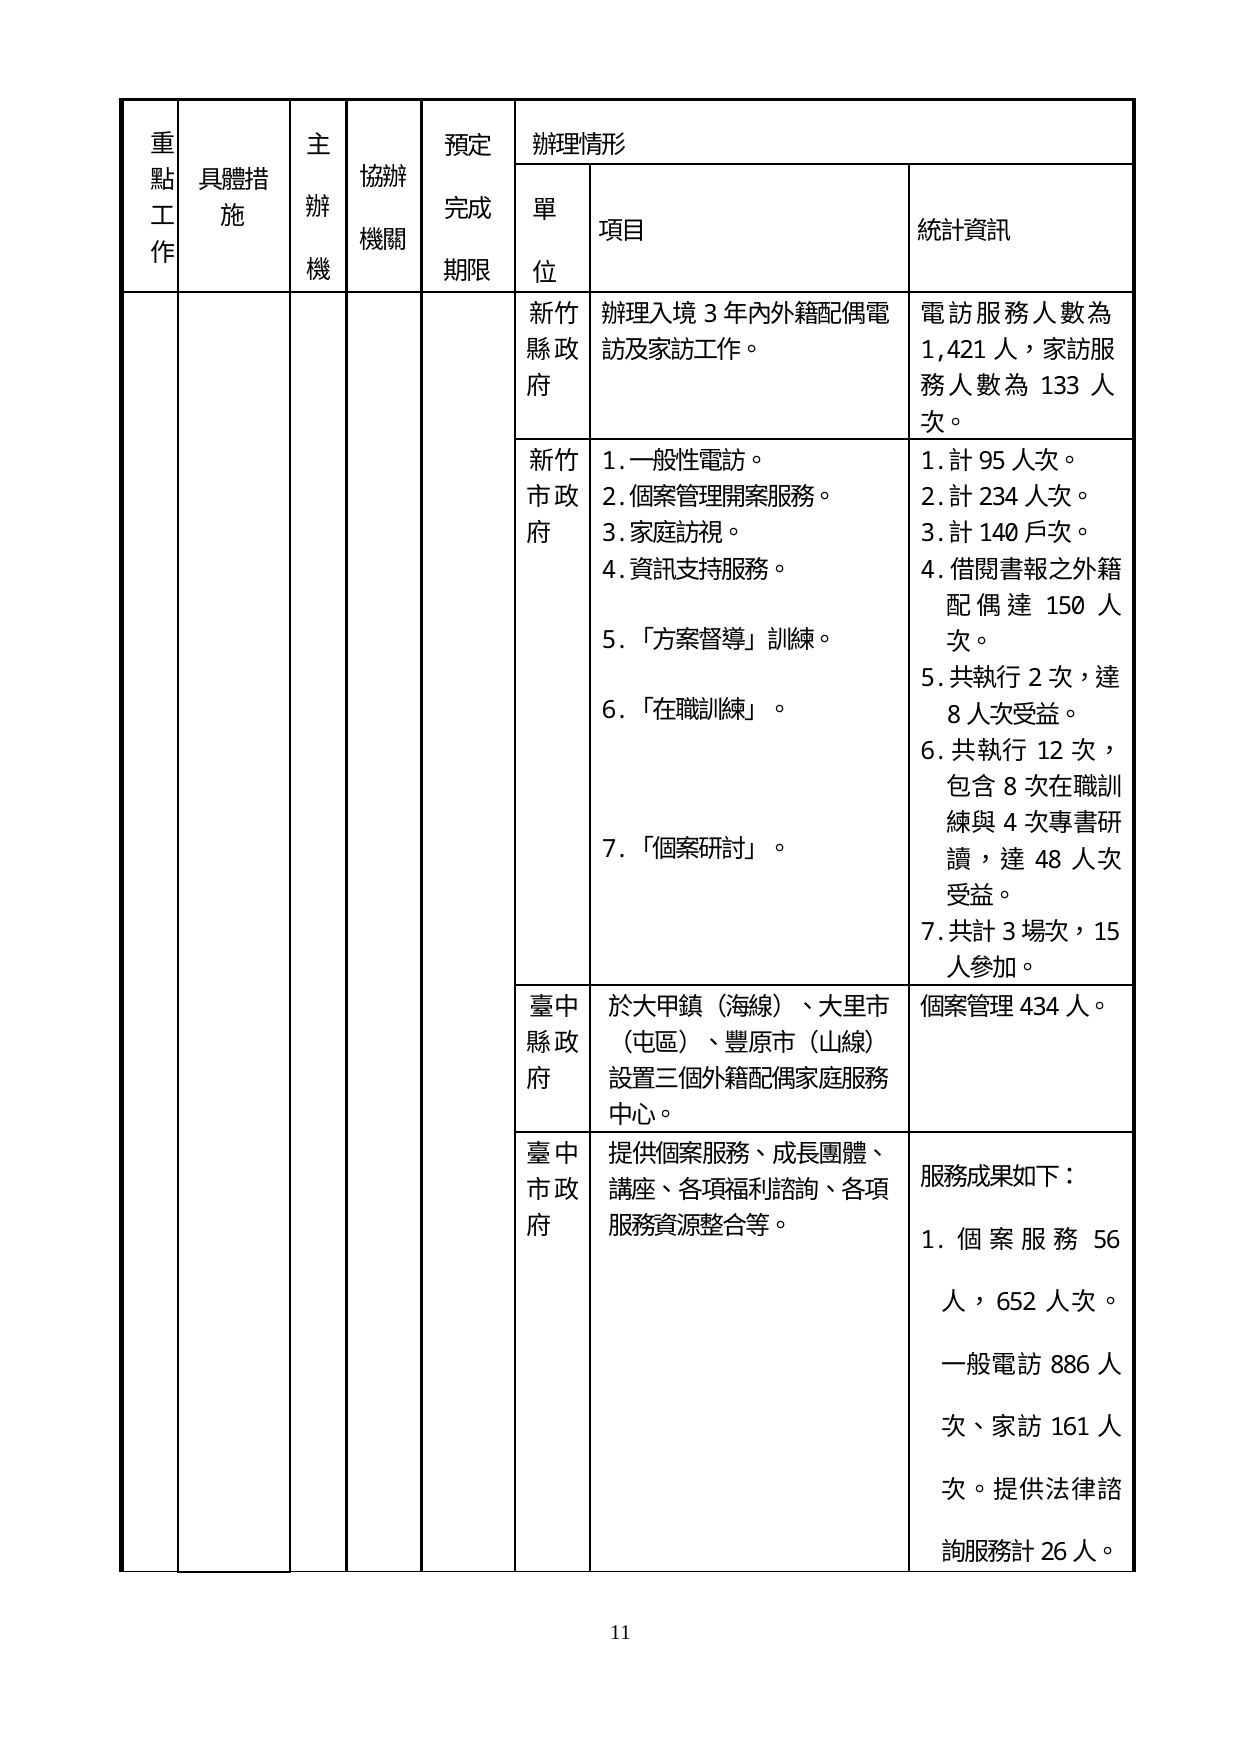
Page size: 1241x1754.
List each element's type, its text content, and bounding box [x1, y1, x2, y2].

table_cell 內政部 [291, 293, 345, 1571]
table_cell 1.一般性電訪。 2.個案管理開案服務。 3.家庭訪視。 4.資訊支持服務。 5.「方案督導」訓練。 6.「在職訓練」。 7.「個案研討」。 [591, 440, 908, 984]
table_cell [423, 293, 514, 1571]
table_header 重點工作 [124, 101, 177, 291]
table_cell 新竹縣政府 [516, 293, 589, 438]
table_cell 1.計95人次。 2.計234人次。 3.計140戶次。 4.借閱書報之外籍配偶達150人次。 5.共執行2次，達8人次受益。 6.共執行12次，包含8次在職訓練與4次專書研讀，達48人次受益。 7.共計3場次，15人參加。 [910, 440, 1132, 984]
table_cell 個案管理434人。 [910, 986, 1132, 1131]
table_cell 新竹市政府 [516, 440, 589, 984]
table_cell 臺中縣政府 [516, 986, 589, 1131]
table_cell 單位 [516, 165, 589, 291]
table_cell 電訪服務人數為1,421人，家訪服務人數為133人次。 [910, 293, 1132, 438]
table_cell 於大甲鎮（海線）、大里市（屯區）、豐原市（山線）設置三個外籍配偶家庭服務中心。 [591, 986, 908, 1131]
table_header 具體措施 [179, 101, 289, 291]
table_cell [124, 293, 177, 1571]
table_header 協辦 機關 [348, 101, 420, 291]
table_cell 辦理入境3年內外籍配偶電訪及家訪工作。 [591, 293, 908, 438]
table_cell 臺中市政府 [516, 1133, 589, 1571]
table_header 預定完成期限 [423, 101, 514, 291]
table_header 辦理情形 [516, 101, 1132, 163]
table_cell 提供個案服務、成長團體、講座、各項福利諮詢、各項服務資源整合等。 [591, 1133, 908, 1571]
table_cell 統計資訊 [910, 165, 1132, 291]
table_cell [179, 293, 289, 1571]
table_cell 服務成果如下： 1.個案服務56人，652人次。一般電訪886人次、家訪161人次。提供法律諮詢服務計26人。 [910, 1133, 1132, 1571]
table_cell [348, 293, 420, 1571]
table_header 主辦 機關 [291, 101, 345, 291]
table_cell 項目 [591, 165, 908, 291]
